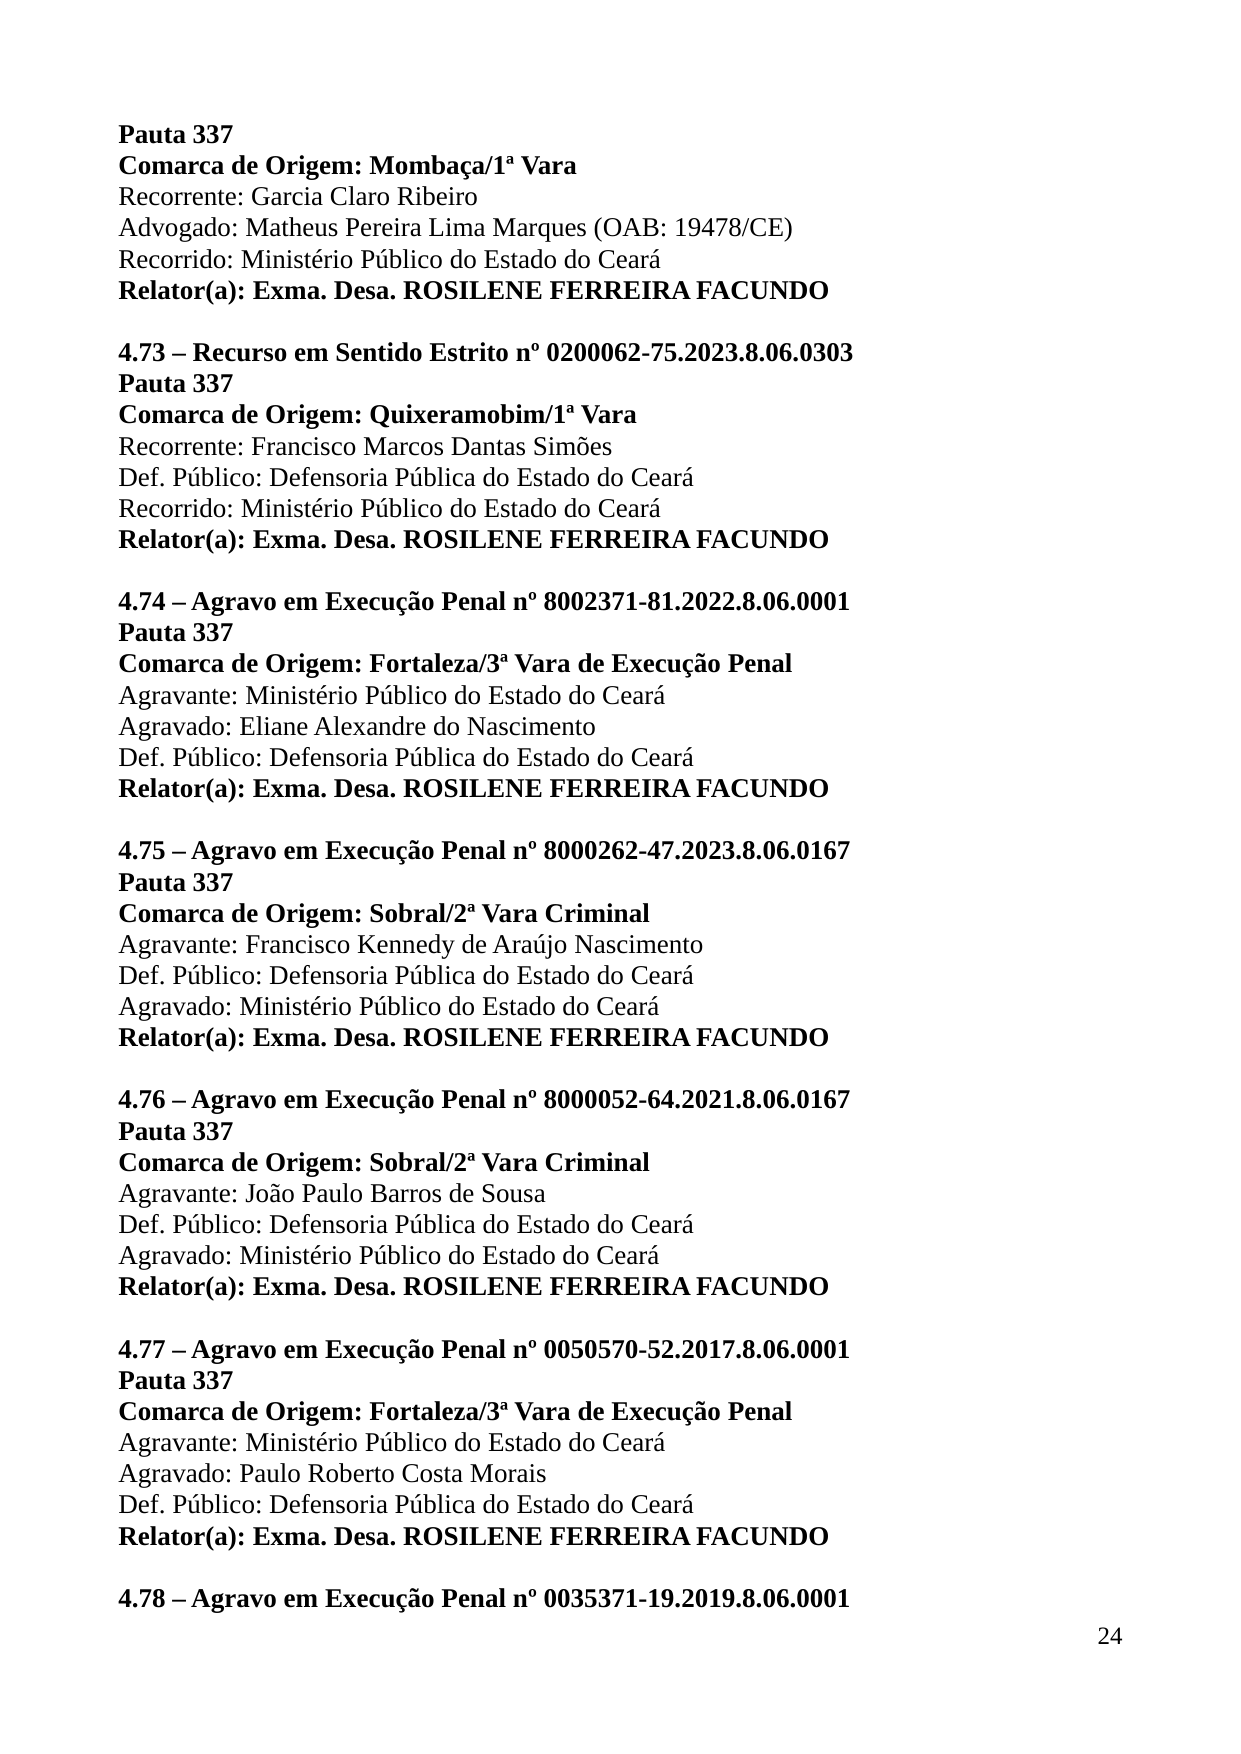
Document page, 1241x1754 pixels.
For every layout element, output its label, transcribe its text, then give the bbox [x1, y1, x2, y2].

text Recorrente: Garcia Claro Ribeiro [118, 180, 1122, 212]
text Agravado: Ministério Público do Estado do Ceará [118, 990, 1122, 1021]
text Recorrido: Ministério Público do Estado do Ceará [118, 492, 1122, 523]
text Pauta 337 [118, 866, 1122, 897]
text Agravado: Paulo Roberto Costa Morais [118, 1457, 1122, 1488]
text Recorrido: Ministério Público do Estado do Ceará [118, 243, 1122, 274]
text Relator(a): Exma. Desa. ROSILENE FERREIRA FACUNDO [118, 274, 1122, 305]
text Comarca de Origem: Fortaleza/3ª Vara de Execução Penal [118, 1395, 1122, 1426]
text Relator(a): Exma. Desa. ROSILENE FERREIRA FACUNDO [118, 523, 1122, 554]
text Def. Público: Defensoria Pública do Estado do Ceará [118, 1488, 1122, 1520]
text Recorrente: Francisco Marcos Dantas Simões [118, 429, 1122, 461]
text Agravante: Ministério Público do Estado do Ceará [118, 679, 1122, 710]
text 4.76 – Agravo em Execução Penal nº 8000052-64.2021.8.06.0167 [118, 1084, 1122, 1115]
text 4.74 – Agravo em Execução Penal nº 8002371-81.2022.8.06.0001 [118, 585, 1122, 616]
text Pauta 337 [118, 1364, 1122, 1395]
text Pauta 337 [118, 616, 1122, 648]
text 4.75 – Agravo em Execução Penal nº 8000262-47.2023.8.06.0167 [118, 834, 1122, 866]
text Comarca de Origem: Mombaça/1ª Vara [118, 149, 1122, 180]
text Relator(a): Exma. Desa. ROSILENE FERREIRA FACUNDO [118, 772, 1122, 803]
text Comarca de Origem: Sobral/2ª Vara Criminal [118, 897, 1122, 928]
text Relator(a): Exma. Desa. ROSILENE FERREIRA FACUNDO [118, 1021, 1122, 1052]
text Relator(a): Exma. Desa. ROSILENE FERREIRA FACUNDO [118, 1271, 1122, 1302]
text Def. Público: Defensoria Pública do Estado do Ceará [118, 1208, 1122, 1239]
text Agravante: Francisco Kennedy de Araújo Nascimento [118, 928, 1122, 959]
text Def. Público: Defensoria Pública do Estado do Ceará [118, 959, 1122, 990]
text Def. Público: Defensoria Pública do Estado do Ceará [118, 461, 1122, 492]
text Relator(a): Exma. Desa. ROSILENE FERREIRA FACUNDO [118, 1520, 1122, 1551]
text Pauta 337 [118, 118, 1122, 149]
text Comarca de Origem: Fortaleza/3ª Vara de Execução Penal [118, 648, 1122, 679]
text Pauta 337 [118, 367, 1122, 398]
text Comarca de Origem: Sobral/2ª Vara Criminal [118, 1146, 1122, 1177]
text Agravado: Eliane Alexandre do Nascimento [118, 710, 1122, 741]
text Agravado: Ministério Público do Estado do Ceará [118, 1239, 1122, 1271]
text 4.77 – Agravo em Execução Penal nº 0050570-52.2017.8.06.0001 [118, 1333, 1122, 1364]
text 4.73 – Recurso em Sentido Estrito nº 0200062-75.2023.8.06.0303 [118, 336, 1122, 367]
text 4.78 – Agravo em Execução Penal nº 0035371-19.2019.8.06.0001 [118, 1582, 1122, 1613]
text Advogado: Matheus Pereira Lima Marques (OAB: 19478/CE) [118, 212, 1122, 243]
text Pauta 337 [118, 1115, 1122, 1146]
text Def. Público: Defensoria Pública do Estado do Ceará [118, 741, 1122, 772]
text Agravante: Ministério Público do Estado do Ceará [118, 1426, 1122, 1457]
text Comarca de Origem: Quixeramobim/1ª Vara [118, 398, 1122, 429]
text Agravante: João Paulo Barros de Sousa [118, 1177, 1122, 1208]
